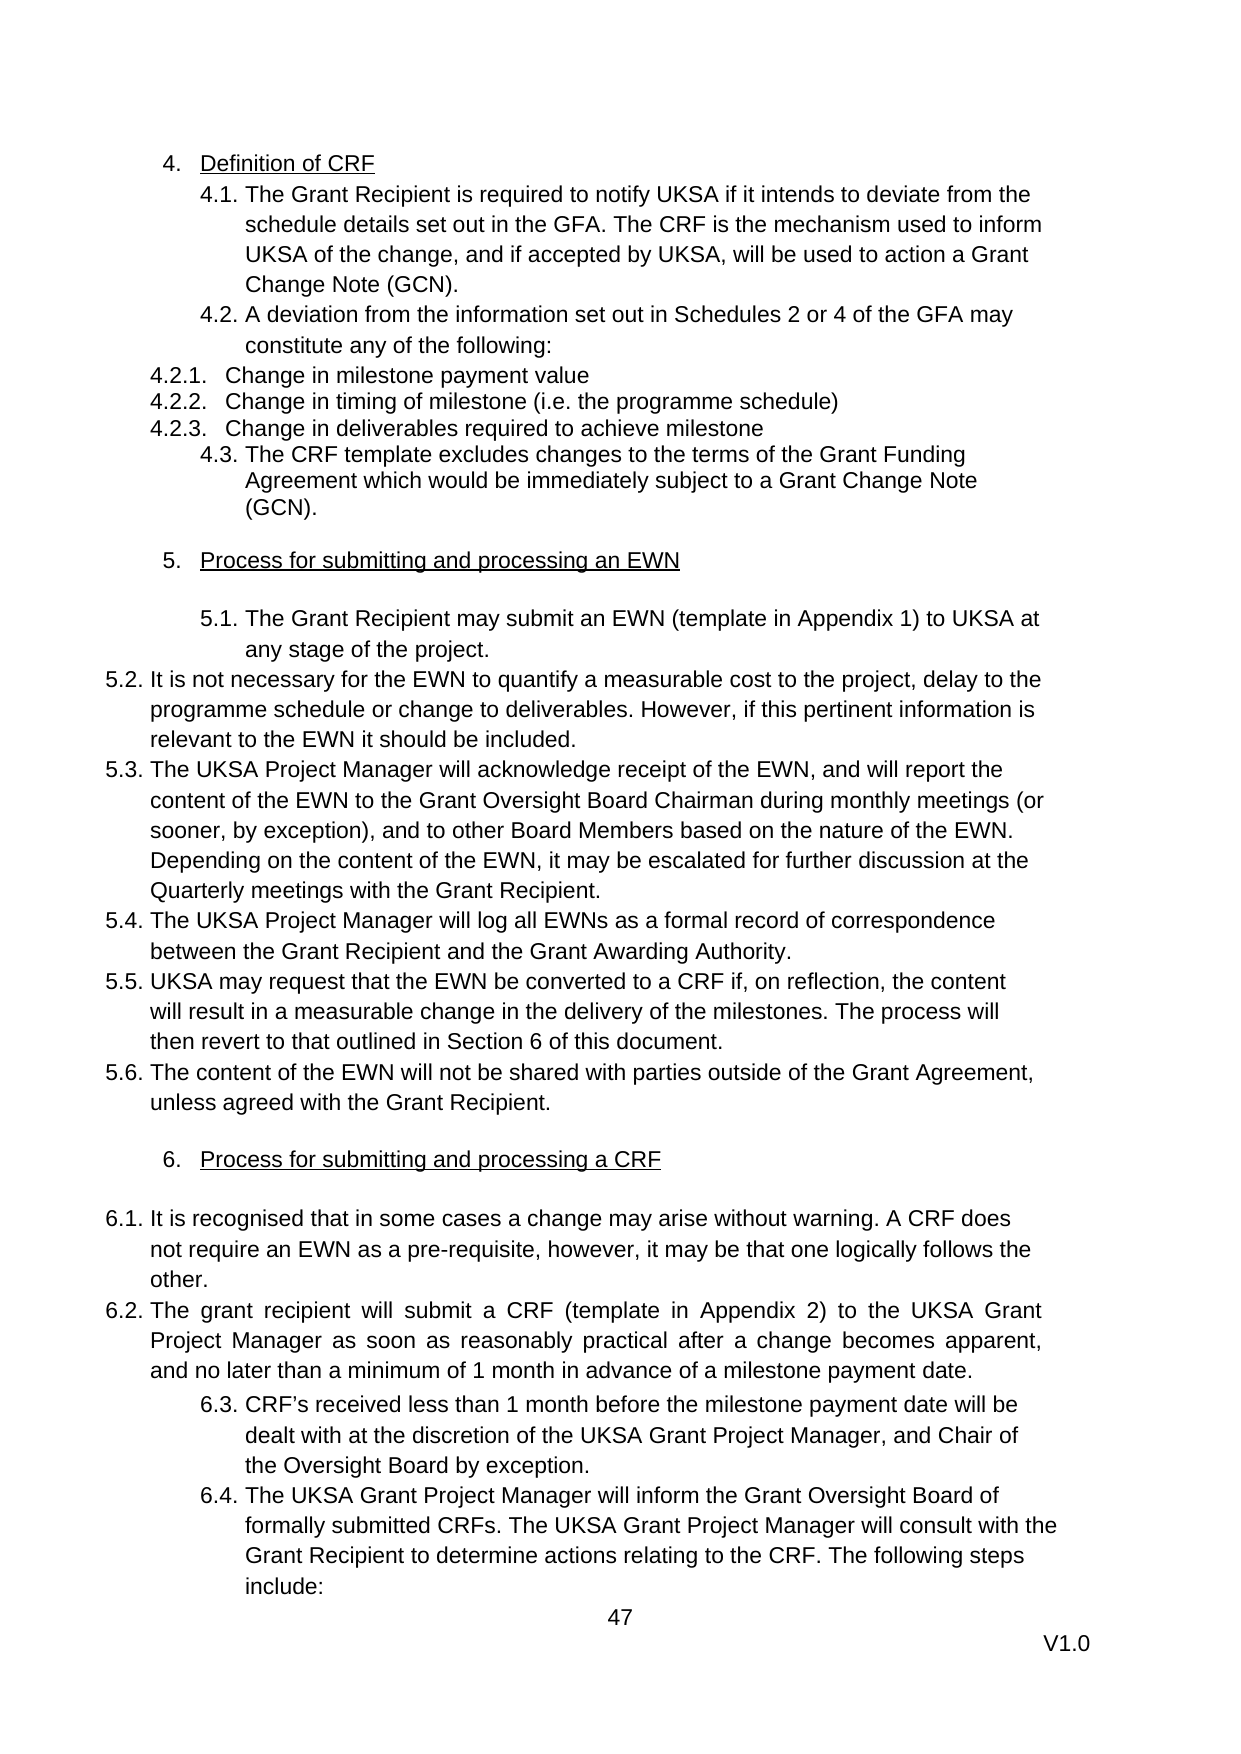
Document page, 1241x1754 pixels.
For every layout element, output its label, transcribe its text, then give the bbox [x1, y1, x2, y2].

list The content of the EWN will not be shared with parties outside of the Grant Agreement, unless agreed with the Grant Recipient. [105, 1058, 1036, 1115]
list The UKSA Project Manager will log all EWNs as a formal record of correspondence between the Grant Recipient and the Grant Awarding Authority. [105, 907, 1065, 964]
list Change in milestone payment value [150, 362, 1090, 388]
list The grant recipient will submit a CRF (template in Appendix 2) to the UKSA Grant Project Manager as soon as reasonably practical after a change becomes apparent, and no later than a minimum of 1 month in advance of a milestone payment date. [105, 1297, 1042, 1383]
list CRF’s received less than 1 month before the milestone payment date will be dealt with at the discretion of the UKSA Grant Project Manager, and Chair of the Oversight Board by exception. [200, 1391, 1051, 1478]
list The CRF template excludes changes to the terms of the Grant Funding Agreement which would be immediately subject to a Grant Change Note (GCN). [200, 441, 1040, 520]
list The UKSA Grant Project Manager will inform the Grant Oversight Board of formally submitted CRFs. The UKSA Grant Project Manager will consult with the Grant Recipient to determine actions relating to the CRF. The following steps include: [200, 1482, 1065, 1599]
list It is not necessary for the EWN to quantify a measurable cost to the project, delay to the programme schedule or change to deliverables. However, if this pertinent information is relevant to the EWN it should be included. [105, 666, 1050, 752]
list UKSA may request that the EWN be converted to a CRF if, on reflection, the content will result in a measurable change in the delivery of the milestones. The process will then revert to that outlined in Section 6 of this document. [105, 968, 1037, 1054]
list Definition of CRF [162, 150, 1090, 176]
list Process for submitting and processing an EWN [162, 547, 1090, 573]
list Change in timing of milestone (i.e. the programme schedule) [150, 388, 1086, 414]
list Change in deliverables required to achieve milestone [150, 414, 1086, 441]
list Process for submitting and processing a CRF [162, 1146, 1090, 1172]
list A deviation from the information set out in Schedules 2 or 4 of the GFA may constitute any of the following: [200, 301, 1061, 358]
list The Grant Recipient is required to notify UKSA if it intends to deviate from the schedule details set out in the GFA. The CRF is the mechanism used to inform UKSA of the change, and if accepted by UKSA, will be used to action a Grant Change Note (GCN). [200, 181, 1056, 297]
list It is recognised that in some cases a change may arise without warning. A CRF does not require an EWN as a pre‐requisite, however, it may be that one logically follows the other. [105, 1204, 1048, 1293]
list The UKSA Project Manager will acknowledge receipt of the EWN, and will report the content of the EWN to the Grant Oversight Board Chairman during monthly meetings (or sooner, by exception), and to other Board Members based on the nature of the EWN. Depending on the content of the EWN, it may be escalated for further discussion at the Quarterly meetings with the Grant Recipient. [105, 756, 1075, 903]
list The Grant Recipient may submit an EWN (template in Appendix 1) to UKSA at any stage of the project. [200, 605, 1053, 662]
